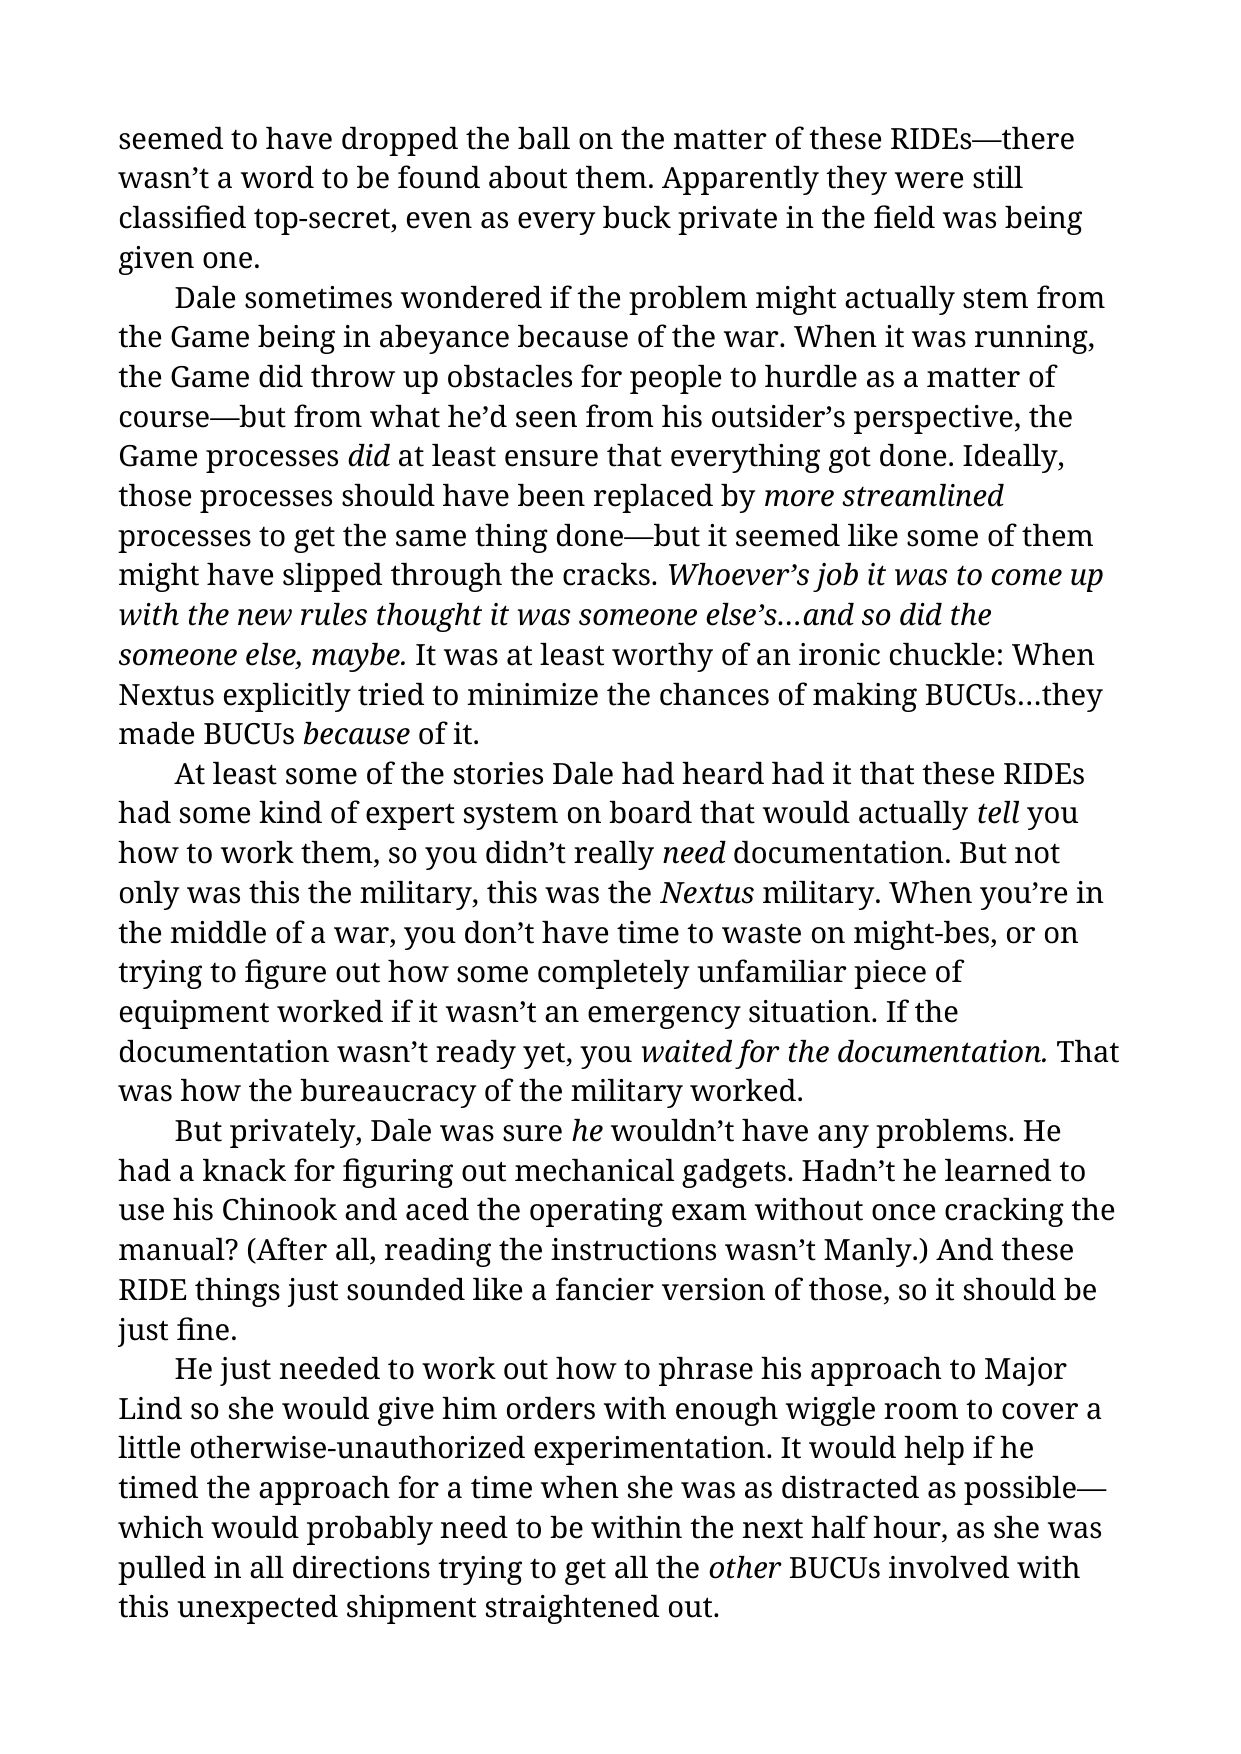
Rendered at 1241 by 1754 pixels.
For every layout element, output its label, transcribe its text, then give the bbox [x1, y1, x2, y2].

text Dale sometimes wondered if the problem might actually stem from the Game being in abeyance because of the war. When it was running, the Game did throw up obstacles for people to hurdle as a matter of course—but from what he’d seen from his outsider’s perspective, the Game processes did at least ensure that everything got done. Ideally, those processes should have been replaced by more streamlined processes to get the same thing done—but it seemed like some of them might have slipped through the cracks. Whoever’s job it was to come up with the new rules thought it was someone else’s…and so did the someone else, maybe. It was at least worthy of an ironic chuckle: When Nextus explicitly tried to minimize the chances of making BUCUs…they made BUCUs because of it. [118, 277, 1122, 753]
text But privately, Dale was sure he wouldn’t have any problems. He had a knack for figuring out mechanical gadgets. Hadn’t he learned to use his Chinook and aced the operating exam without once cracking the manual? (After all, reading the instructions wasn’t Manly.) And these RIDE things just sounded like a fancier version of those, so it should be just fine. [118, 1110, 1122, 1348]
text At least some of the stories Dale had heard had it that these RIDEs had some kind of expert system on board that would actually tell you how to work them, so you didn’t really need documentation. But not only was this the military, this was the Nextus military. When you’re in the middle of a war, you don’t have time to waste on might-bes, or on trying to figure out how some completely unfamiliar piece of equipment worked if it wasn’t an emergency situation. If the documentation wasn’t ready yet, you waited for the documentation. That was how the bureaucracy of the military worked. [118, 753, 1122, 1110]
text He just needed to work out how to phrase his approach to Major Lind so she would give him orders with enough wiggle room to cover a little otherwise-unauthorized experimentation. It would help if he timed the approach for a time when she was as distracted as possible—which would probably need to be within the next half hour, as she was pulled in all directions trying to get all the other BUCUs involved with this unexpected shipment straightened out. [118, 1348, 1122, 1626]
text seemed to have dropped the ball on the matter of these RIDEs—there wasn’t a word to be found about them. Apparently they were still classified top-secret, even as every buck private in the field was being given one. [118, 118, 1122, 277]
